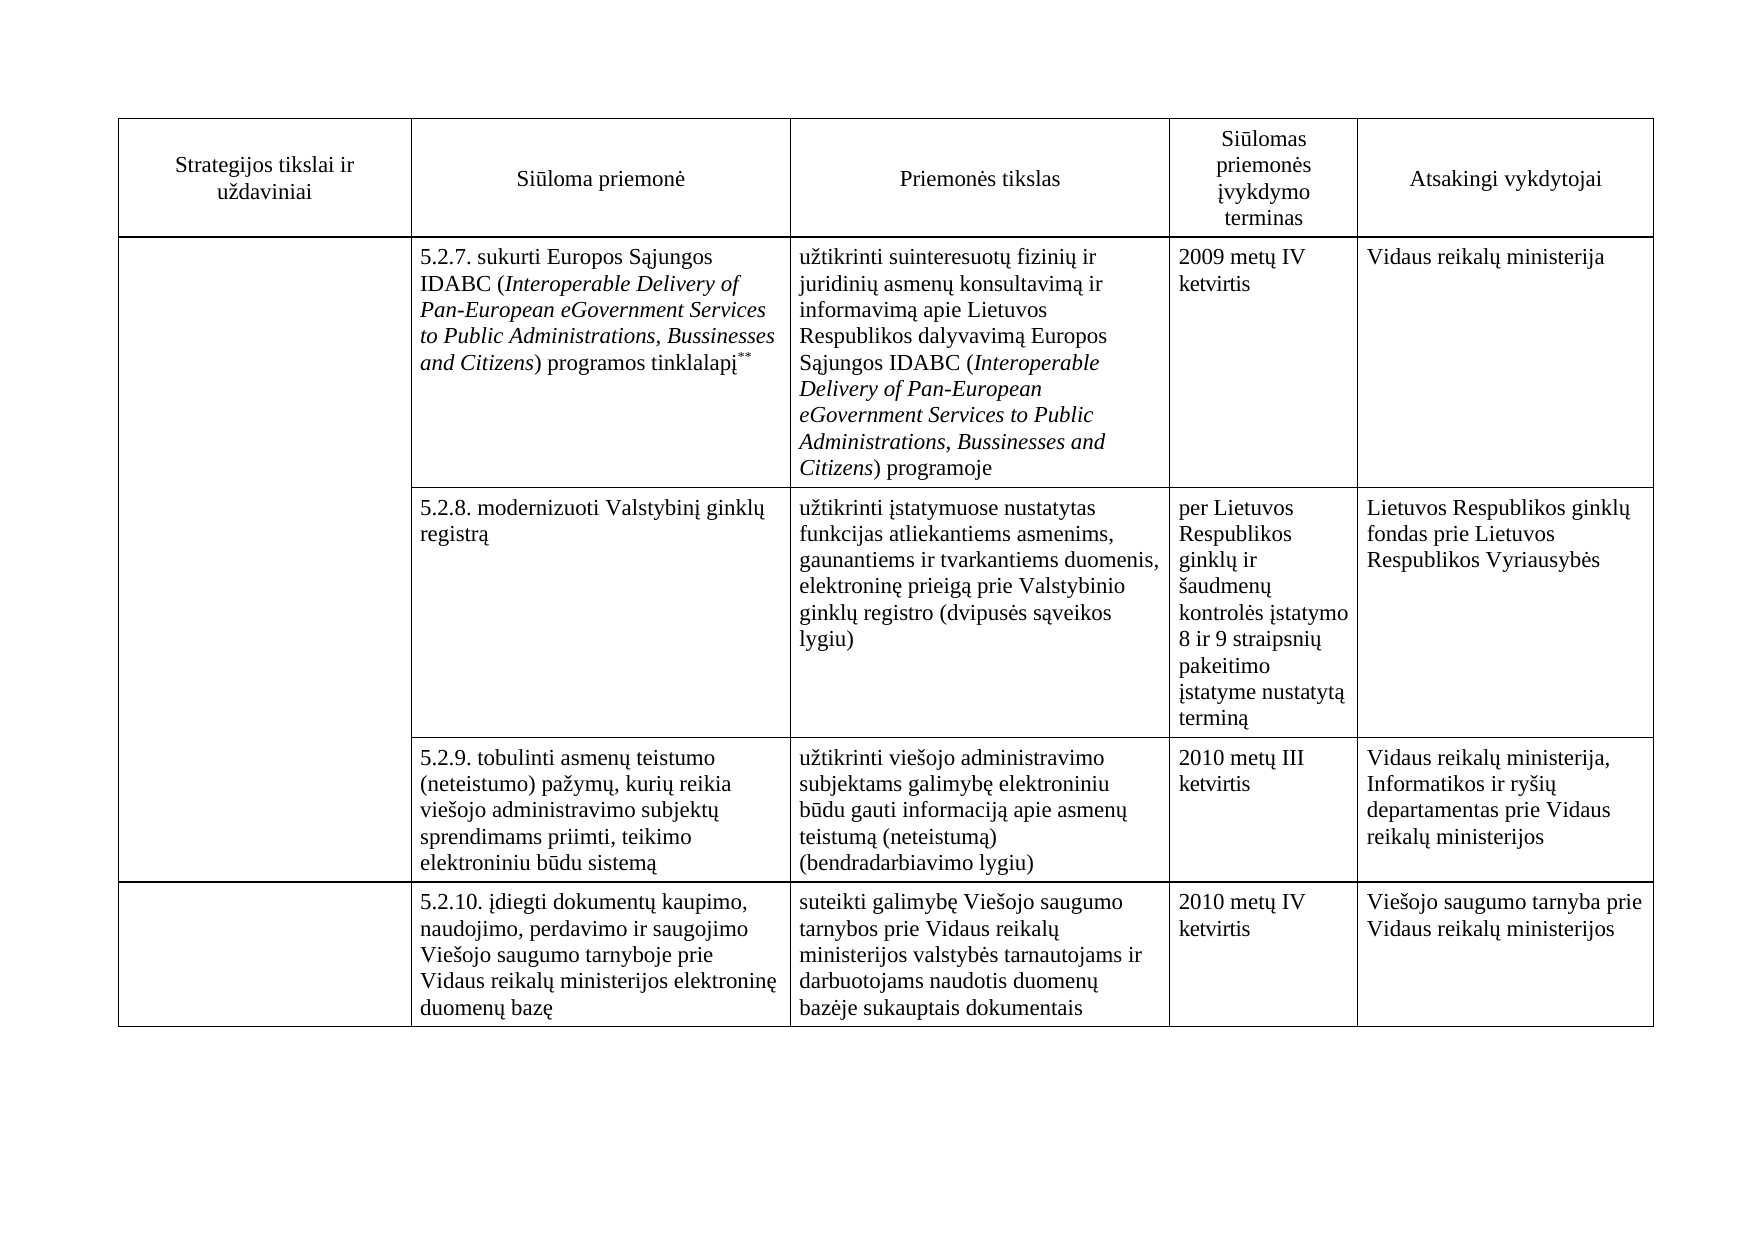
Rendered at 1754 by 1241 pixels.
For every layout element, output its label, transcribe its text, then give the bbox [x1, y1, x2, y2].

table_cell suteikti galimybę Viešojo saugumo tarnybos prie Vidaus reikalų ministerijos valstybės tarnautojams ir darbuotojams naudotis duomenų bazėje sukauptais dokumentais [791, 883, 1169, 1026]
table_cell Vidaus reikalų ministerija, Informatikos ir ryšių departamentas prie Vidaus reikalų ministerijos [1358, 738, 1653, 881]
table_cell 2009 metų IV ketvirtis [1170, 238, 1357, 487]
table_cell 2010 metų III ketvirtis [1170, 738, 1357, 881]
table_cell [119, 883, 411, 1026]
table_cell Vidaus reikalų ministerija [1358, 238, 1653, 487]
table_cell 5.2.9. tobulinti asmenų teistumo (neteistumo) pažymų, kurių reikia viešojo administravimo subjektų sprendimams priimti, teikimo elektroniniu būdu sistemą [412, 738, 790, 881]
table_cell 5.2.10. įdiegti dokumentų kaupimo, naudojimo, perdavimo ir saugojimo Viešojo saugumo tarnyboje prie Vidaus reikalų ministerijos elektroninę duomenų bazę [412, 883, 790, 1026]
table_header Siūloma priemonė [412, 119, 790, 236]
table_cell užtikrinti viešojo administravimo subjektams galimybę elektroniniu būdu gauti informaciją apie asmenų teistumą (neteistumą) (bendradarbiavimo lygiu) [791, 738, 1169, 881]
table_header Strategijos tikslai ir uždaviniai [119, 119, 411, 236]
table_cell 5.2.7. sukurti Europos Sąjungos IDABC (Interoperable Delivery of Pan-European eGovernment Services to Public Administrations, Bussinesses and Citizens) programos tinklalapį** [412, 238, 790, 487]
table_header Priemonės tikslas [791, 119, 1169, 236]
table_cell [119, 238, 411, 881]
table_header Atsakingi vykdytojai [1358, 119, 1653, 236]
table_cell per Lietuvos Respublikos ginklų ir šaudmenų kontrolės įstatymo 8 ir 9 straipsnių pakeitimo įstatyme nustatytą terminą [1170, 488, 1357, 737]
table_cell Viešojo saugumo tarnyba prie Vidaus reikalų ministerijos [1358, 883, 1653, 1026]
table_header Siūlomas priemonės įvykdymo terminas [1170, 119, 1357, 236]
table_cell Lietuvos Respublikos ginklų fondas prie Lietuvos Respublikos Vyriausybės [1358, 488, 1653, 737]
table_cell 5.2.8. modernizuoti Valstybinį ginklų registrą [412, 488, 790, 737]
table_cell užtikrinti įstatymuose nustatytas funkcijas atliekantiems asmenims, gaunantiems ir tvarkantiems duomenis, elektroninę prieigą prie Valstybinio ginklų registro (dvipusės sąveikos lygiu) [791, 488, 1169, 737]
table_cell užtikrinti suinteresuotų fizinių ir juridinių asmenų konsultavimą ir informavimą apie Lietuvos Respublikos dalyvavimą Europos Sąjungos IDABC (Interoperable Delivery of Pan-European eGovernment Services to Public Administrations, Bussinesses and Citizens) programoje [791, 238, 1169, 487]
table_cell 2010 metų IV ketvirtis [1170, 883, 1357, 1026]
